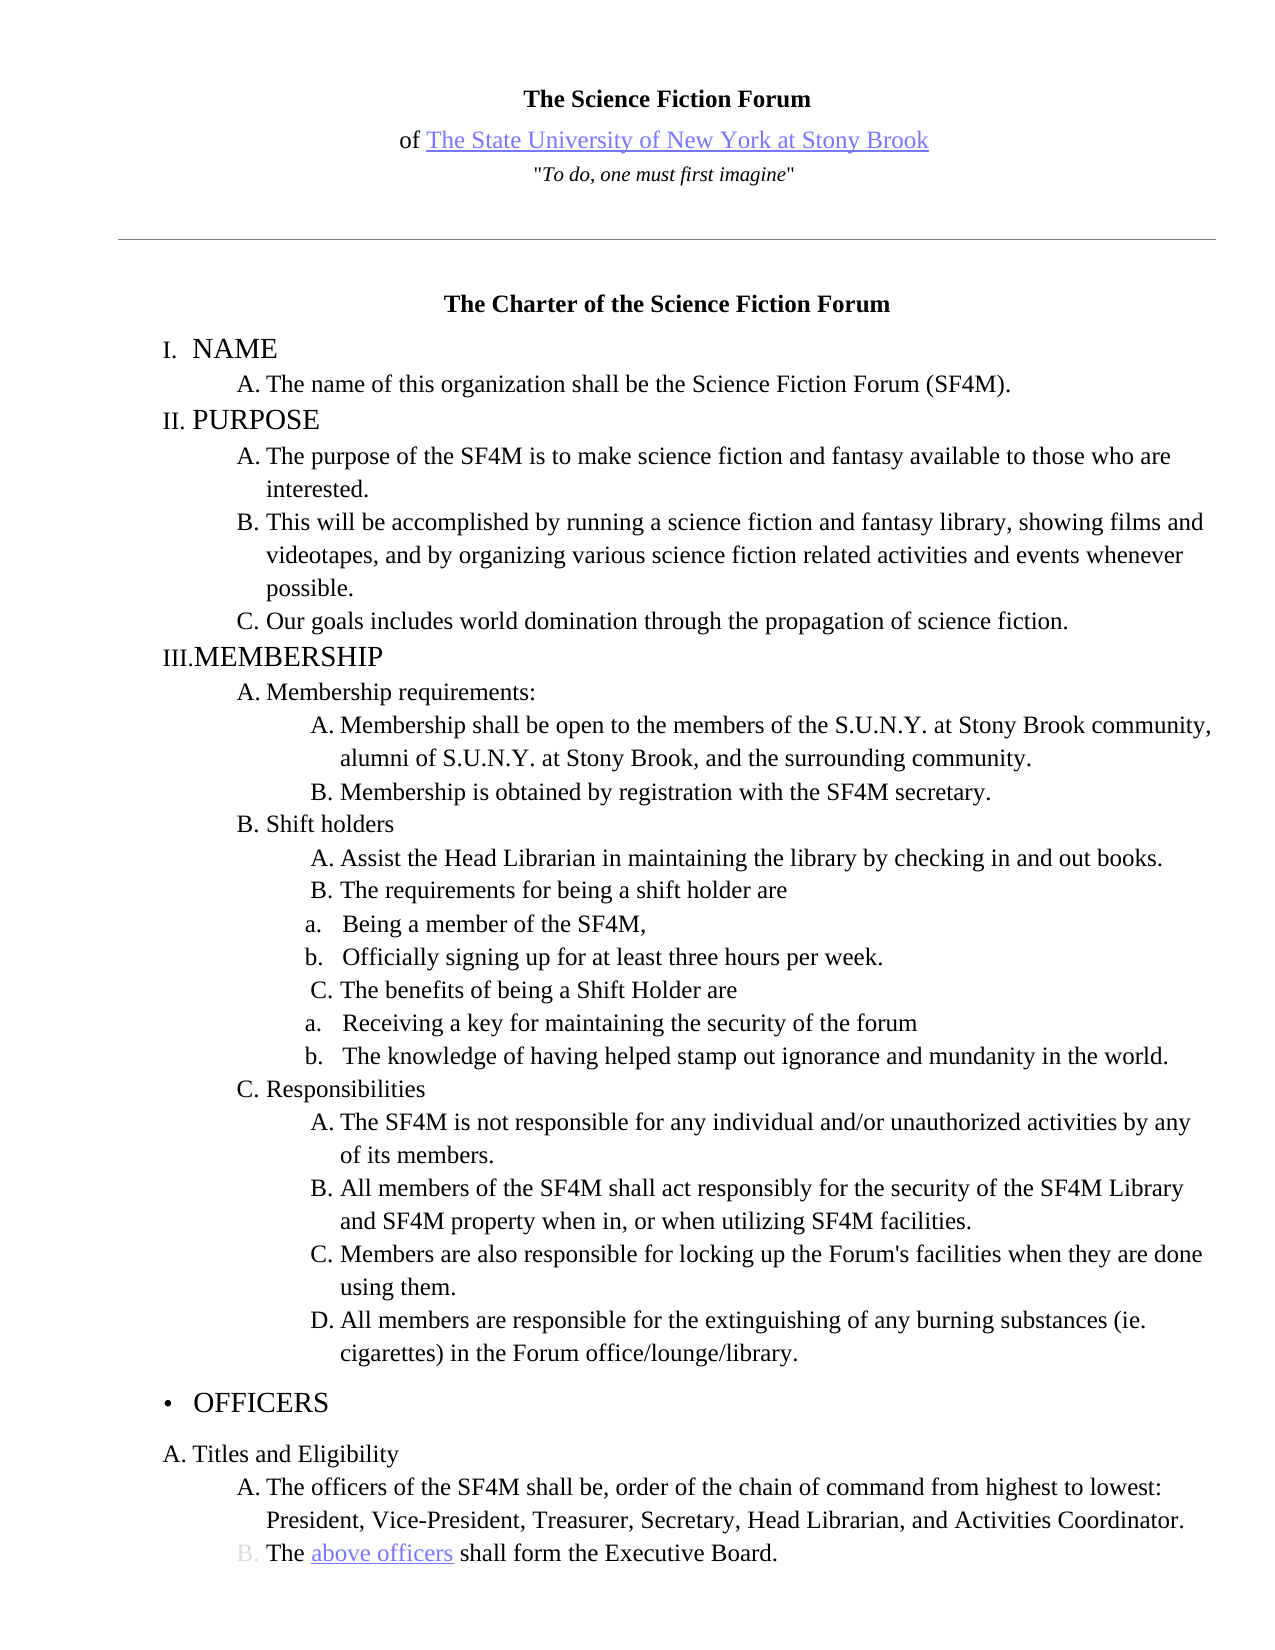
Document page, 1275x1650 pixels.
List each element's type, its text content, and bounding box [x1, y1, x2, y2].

list Our goals includes world domination through the propagation of science fiction. [236, 606, 1216, 635]
subtitle The Science Fiction Forum [118, 84, 1216, 113]
list Responsibilities [236, 1074, 1216, 1102]
list Members are also responsible for locking up the Forum's facilities when they are done using them. [310, 1239, 1216, 1301]
list Shift holders [236, 809, 1216, 838]
list The SF4M is not responsible for any individual and/or unauthorized activities by any of its members. [310, 1107, 1216, 1168]
list Membership requirements: [236, 677, 1216, 706]
list Being a member of the SF4M, [304, 909, 1216, 937]
list MEMBERSHIP [162, 639, 1216, 672]
list OFFICERS [164, 1386, 1216, 1419]
list Officially signing up for at least three hours per week. [304, 942, 1216, 970]
text of The State University of New York at Stony Brook "To do, one must first imagine" [118, 125, 1216, 187]
list The name of this organization shall be the Science Fiction Forum (SF4M). [236, 369, 1216, 398]
list Assist the Head Librarian in maintaining the library by checking in and out books. [310, 843, 1216, 871]
list Membership shall be open to the members of the S.U.N.Y. at Stony Brook community, alumni of S.U.N.Y. at Stony Brook, and the surrounding community. [310, 711, 1216, 772]
list All members of the SF4M shall act responsibly for the security of the SF4M Library and SF4M property when in, or when utilizing SF4M facilities. [310, 1173, 1216, 1234]
list The requirements for being a shift holder are [310, 876, 1216, 904]
list This will be accomplished by running a science fiction and fantasy library, showing films and videotapes, and by organizing various science fiction related activities and events whenever possible. [236, 507, 1216, 602]
list The knowledge of having helped stamp out ignorance and mundanity in the world. [304, 1041, 1216, 1069]
list PURPOSE [162, 402, 1216, 436]
list The officers of the SF4M shall be, order of the chain of command from highest to lowest: President, Vice-President, Treasurer, Secretary, Head Librarian, and Activities Coordinator. [236, 1472, 1216, 1533]
list The above officers shall form the Executive Board. [236, 1538, 1216, 1566]
list Membership is obtained by registration with the SF4M secretary. [310, 777, 1216, 805]
list Receiving a key for maintaining the security of the forum [304, 1008, 1216, 1036]
list The purpose of the SF4M is to make science fiction and fantasy available to those who are interested. [236, 441, 1216, 503]
list The benefits of being a Shift Holder are [310, 975, 1216, 1003]
list Titles and Eligibility [162, 1439, 1216, 1467]
subtitle The Charter of the Science Fiction Forum [118, 289, 1216, 318]
list NAME [162, 331, 1216, 364]
list All members are responsible for the extinguishing of any burning substances (ie. cigarettes) in the Forum office/lounge/library. [310, 1305, 1216, 1367]
